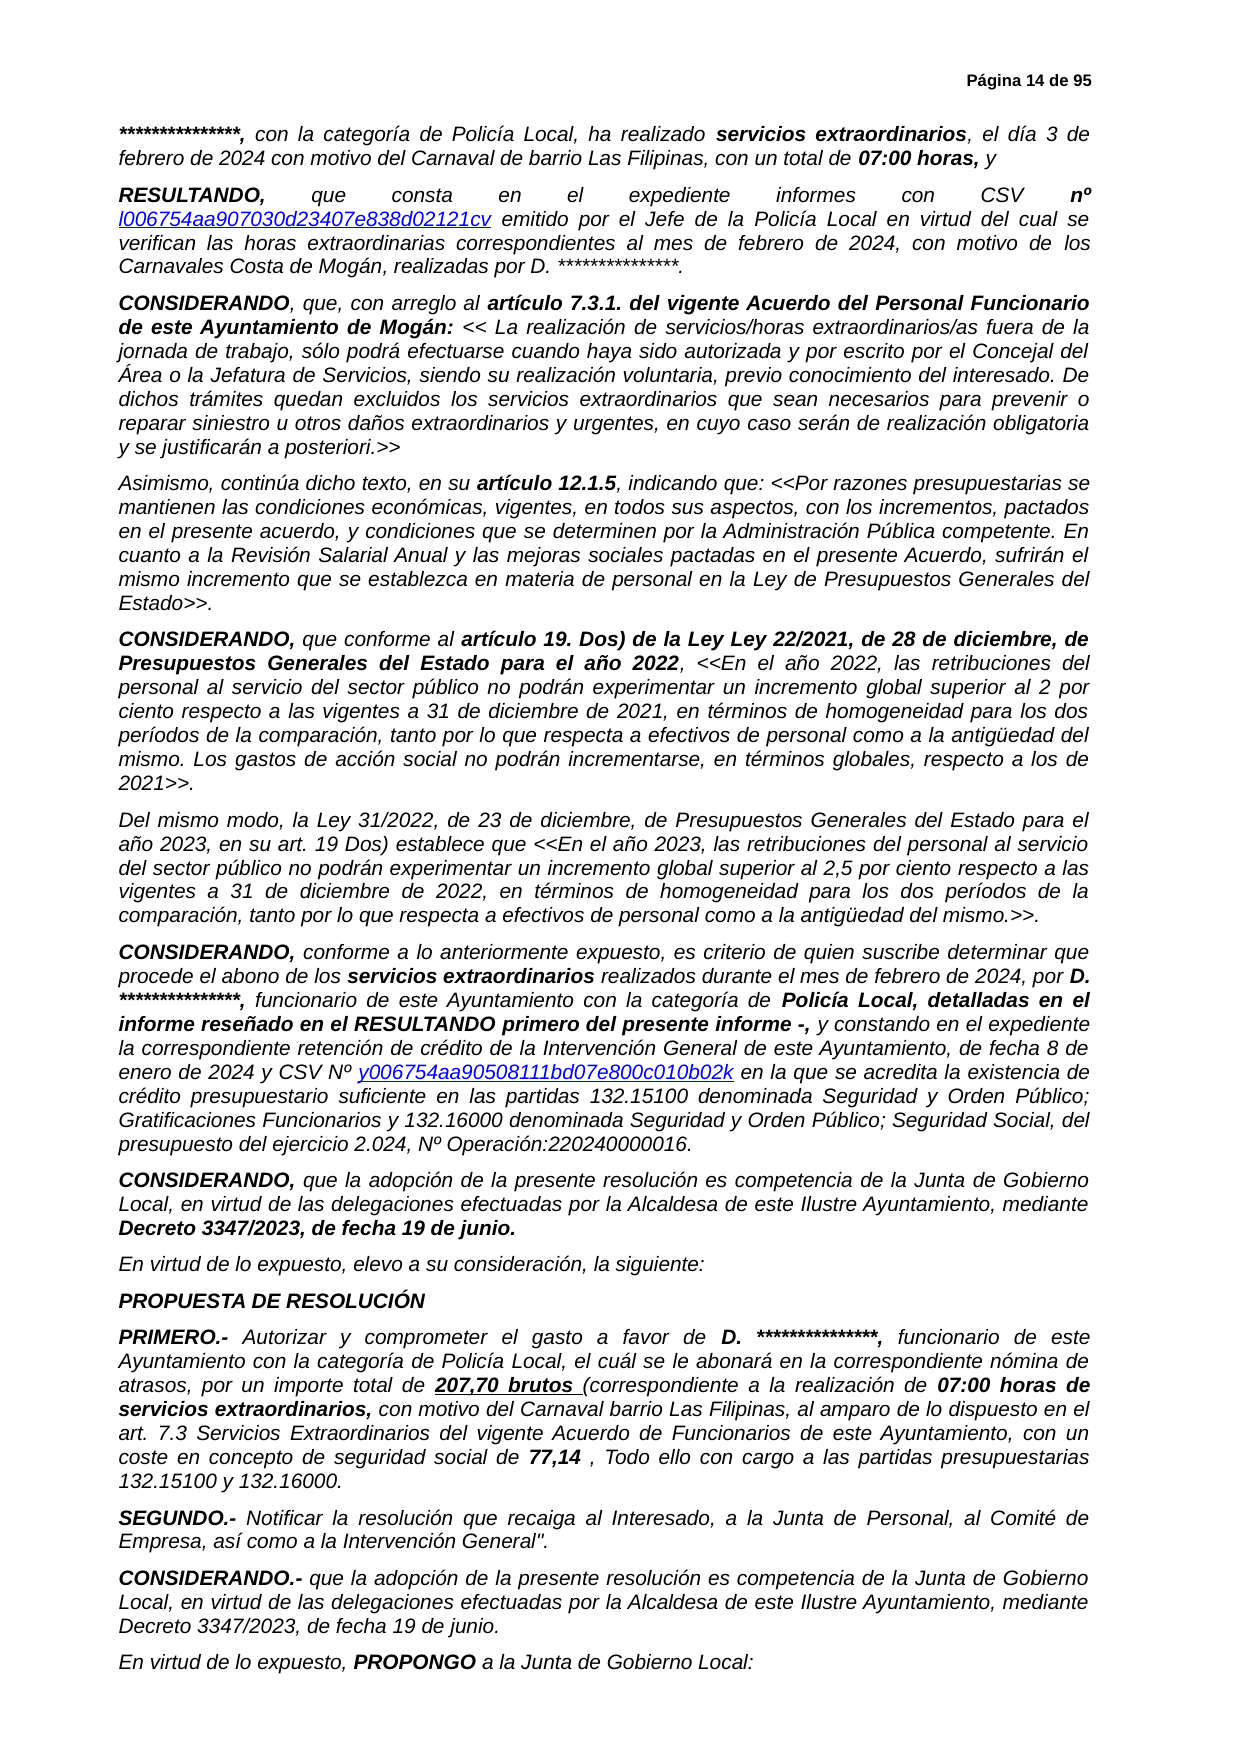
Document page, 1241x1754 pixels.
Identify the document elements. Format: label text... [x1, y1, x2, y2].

text RESULTANDO, que consta en el expediente informes con CSV nº l006754aa907030d23407e838d02121cv emitido por el Jefe de la Policía Local en virtud del cual se verifican las horas extraordinarias correspondientes al mes de febrero de 2024, con motivo de los Carnavales Costa de Mogán, realizadas por D. ***************. [118, 182, 1092, 278]
text PRIMERO.- Autorizar y comprometer el gasto a favor de D. ***************, funcionario de este Ayuntamiento con la categoría de Policía Local, el cuál se le abonará en la correspondiente nómina de atrasos, por un importe total de 207,70 brutos (correspondiente a la realización de 07:00 horas de servicios extraordinarios, con motivo del Carnaval barrio Las Filipinas, al amparo de lo dispuesto en el art. 7.3 Servicios Extraordinarios del vigente Acuerdo de Funcionarios de este Ayuntamiento, con un coste en concepto de seguridad social de 77,14 , Todo ello con cargo a las partidas presupuestarias 132.15100 y 132.16000. [118, 1325, 1092, 1493]
text CONSIDERANDO.- que la adopción de la presente resolución es competencia de la Junta de Gobierno Local, en virtud de las delegaciones efectuadas por la Alcaldesa de este Ilustre Ayuntamiento, mediante Decreto 3347/2023, de fecha 19 de junio. [118, 1566, 1092, 1638]
text Asimismo, continúa dicho texto, en su artículo 12.1.5, indicando que: <<Por razones presupuestarias se mantienen las condiciones económicas, vigentes, en todos sus aspectos, con los incrementos, pactados en el presente acuerdo, y condiciones que se determinen por la Administración Pública competente. En cuanto a la Revisión Salarial Anual y las mejoras sociales pactadas en el presente Acuerdo, sufrirán el mismo incremento que se establezca en materia de personal en la Ley de Presupuestos Generales del Estado>>. [118, 471, 1092, 615]
text ***************, con la categoría de Policía Local, ha realizado servicios extraordinarios, el día 3 de febrero de 2024 con motivo del Carnaval de barrio Las Filipinas, con un total de 07:00 horas, y [118, 122, 1092, 170]
text PROPUESTA DE RESOLUCIÓN [118, 1289, 1092, 1313]
text Del mismo modo, la Ley 31/2022, de 23 de diciembre, de Presupuestos Generales del Estado para el año 2023, en su art. 19 Dos) establece que <<En el año 2023, las retribuciones del personal al servicio del sector público no podrán experimentar un incremento global superior al 2,5 por ciento respecto a las vigentes a 31 de diciembre de 2022, en términos de homogeneidad para los dos períodos de la comparación, tanto por lo que respecta a efectivos de personal como a la antigüedad del mismo.>>. [118, 807, 1092, 927]
text CONSIDERANDO, que la adopción de la presente resolución es competencia de la Junta de Gobierno Local, en virtud de las delegaciones efectuadas por la Alcaldesa de este Ilustre Ayuntamiento, mediante Decreto 3347/2023, de fecha 19 de junio. [118, 1168, 1092, 1240]
text CONSIDERANDO, que conforme al artículo 19. Dos) de la Ley Ley 22/2021, de 28 de diciembre, de Presupuestos Generales del Estado para el año 2022, <<En el año 2022, las retribuciones del personal al servicio del sector público no podrán experimentar un incremento global superior al 2 por ciento respecto a las vigentes a 31 de diciembre de 2021, en términos de homogeneidad para los dos períodos de la comparación, tanto por lo que respecta a efectivos de personal como a la antigüedad del mismo. Los gastos de acción social no podrán incrementarse, en términos globales, respecto a los de 2021>>. [118, 627, 1092, 795]
text SEGUNDO.- Notificar la resolución que recaiga al Interesado, a la Junta de Personal, al Comité de Empresa, así como a la Intervención General". [118, 1505, 1092, 1553]
text En virtud de lo expuesto, elevo a su consideración, la siguiente: [118, 1252, 1092, 1276]
text En virtud de lo expuesto, PROPONGO a la Junta de Gobierno Local: [118, 1650, 1092, 1674]
text CONSIDERANDO, conforme a lo anteriormente expuesto, es criterio de quien suscribe determinar que procede el abono de los servicios extraordinarios realizados durante el mes de febrero de 2024, por D. ***************, funcionario de este Ayuntamiento con la categoría de Policía Local, detalladas en el informe reseñado en el RESULTANDO primero del presente informe -, y constando en el expediente la correspondiente retención de crédito de la Intervención General de este Ayuntamiento, de fecha 8 de enero de 2024 y CSV Nº y006754aa90508111bd07e800c010b02k en la que se acredita la existencia de crédito presupuestario suficiente en las partidas 132.15100 denominada Seguridad y Orden Público; Gratificaciones Funcionarios y 132.16000 denominada Seguridad y Orden Público; Seguridad Social, del presupuesto del ejercicio 2.024, Nº Operación:220240000016. [118, 940, 1092, 1155]
text CONSIDERANDO, que, con arreglo al artículo 7.3.1. del vigente Acuerdo del Personal Funcionario de este Ayuntamiento de Mogán: << La realización de servicios/horas extraordinarios/as fuera de la jornada de trabajo, sólo podrá efectuarse cuando haya sido autorizada y por escrito por el Concejal del Área o la Jefatura de Servicios, siendo su realización voluntaria, previo conocimiento del interesado. De dichos trámites quedan excluidos los servicios extraordinarios que sean necesarios para prevenir o reparar siniestro u otros daños extraordinarios y urgentes, en cuyo caso serán de realización obligatoria y se justificarán a posteriori.>> [118, 291, 1092, 458]
